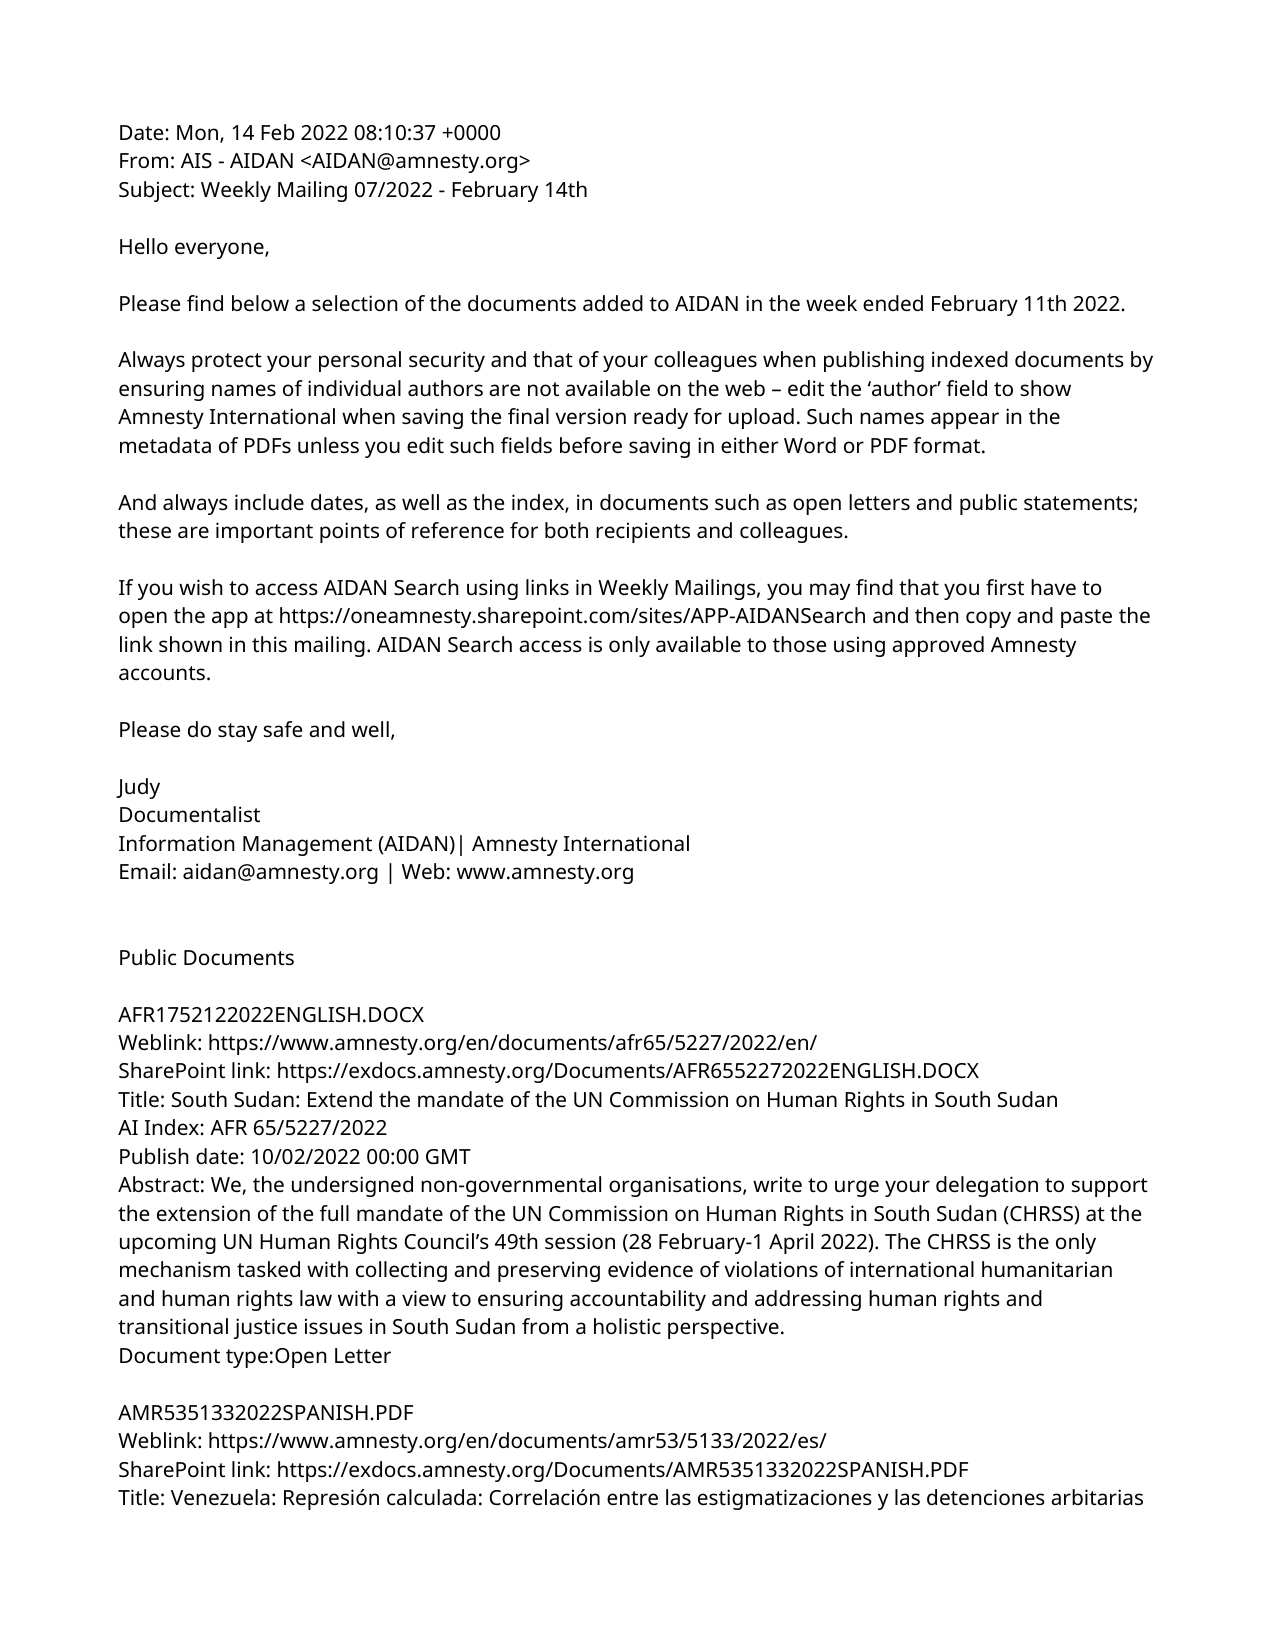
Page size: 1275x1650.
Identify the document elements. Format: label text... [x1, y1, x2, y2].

text Please find below a selection of the documents added to AIDAN in the week ended February 11th 2022. [118, 289, 1157, 317]
text SharePoint link: https://exdocs.amnesty.org/Documents/AFR6552272022ENGLISH.DOCX [118, 1057, 1157, 1085]
text Always protect your personal security and that of your colleagues when publishing indexed documents by ensuring names of individual authors are not available on the web – edit the ‘author’ field to show Amnesty International when saving the final version ready for upload. Such names appear in the metadata of PDFs unless you edit such fields before saving in either Word or PDF format. [118, 346, 1157, 459]
text AI Index: AFR 65/5227/2022 [118, 1113, 1157, 1142]
text Documentalist [118, 801, 1157, 829]
text Publish date: 10/02/2022 00:00 GMT [118, 1142, 1157, 1170]
text SharePoint link: https://exdocs.amnesty.org/Documents/AMR5351332022SPANISH.PDF [118, 1455, 1157, 1483]
text Date: Mon, 14 Feb 2022 08:10:37 +0000 [118, 118, 1157, 147]
text Document type:Open Letter [118, 1341, 1157, 1369]
text Title: South Sudan: Extend the mandate of the UN Commission on Human Rights in South Sudan [118, 1085, 1157, 1113]
text AFR1752122022ENGLISH.DOCX [118, 1000, 1157, 1028]
text Hello everyone, [118, 232, 1157, 260]
text And always include dates, as well as the index, in documents such as open letters and public statements; these are important points of reference for both recipients and colleagues. [118, 488, 1157, 545]
text Abstract: We, the undersigned non-governmental organisations, write to urge your delegation to support the extension of the full mandate of the UN Commission on Human Rights in South Sudan (CHRSS) at the upcoming UN Human Rights Council’s 49th session (28 February-1 April 2022). The CHRSS is the only mechanism tasked with collecting and preserving evidence of violations of international humanitarian and human rights law with a view to ensuring accountability and addressing human rights and transitional justice issues in South Sudan from a holistic perspective. [118, 1170, 1157, 1341]
text Information Management (AIDAN)| Amnesty International [118, 829, 1157, 857]
text Title: Venezuela: Represión calculada: Correlación entre las estigmatizaciones y las detenciones arbitarias [118, 1483, 1157, 1512]
text Subject: Weekly Mailing 07/2022 - February 14th [118, 175, 1157, 203]
text Email: aidan@amnesty.org | Web: www.amnesty.org [118, 857, 1157, 886]
text Please do stay safe and well, [118, 715, 1157, 744]
text Public Documents [118, 943, 1157, 971]
text If you wish to access AIDAN Search using links in Weekly Mailings, you may find that you first have to open the app at https://oneamnesty.sharepoint.com/sites/APP-AIDANSearch and then copy and paste the link shown in this mailing. AIDAN Search access is only available to those using approved Amnesty accounts. [118, 573, 1157, 687]
text Judy [118, 772, 1157, 801]
text AMR5351332022SPANISH.PDF [118, 1398, 1157, 1426]
text Weblink: https://www.amnesty.org/en/documents/amr53/5133/2022/es/ [118, 1426, 1157, 1455]
text Weblink: https://www.amnesty.org/en/documents/afr65/5227/2022/en/ [118, 1028, 1157, 1057]
text From: AIS - AIDAN <AIDAN@amnesty.org> [118, 147, 1157, 175]
